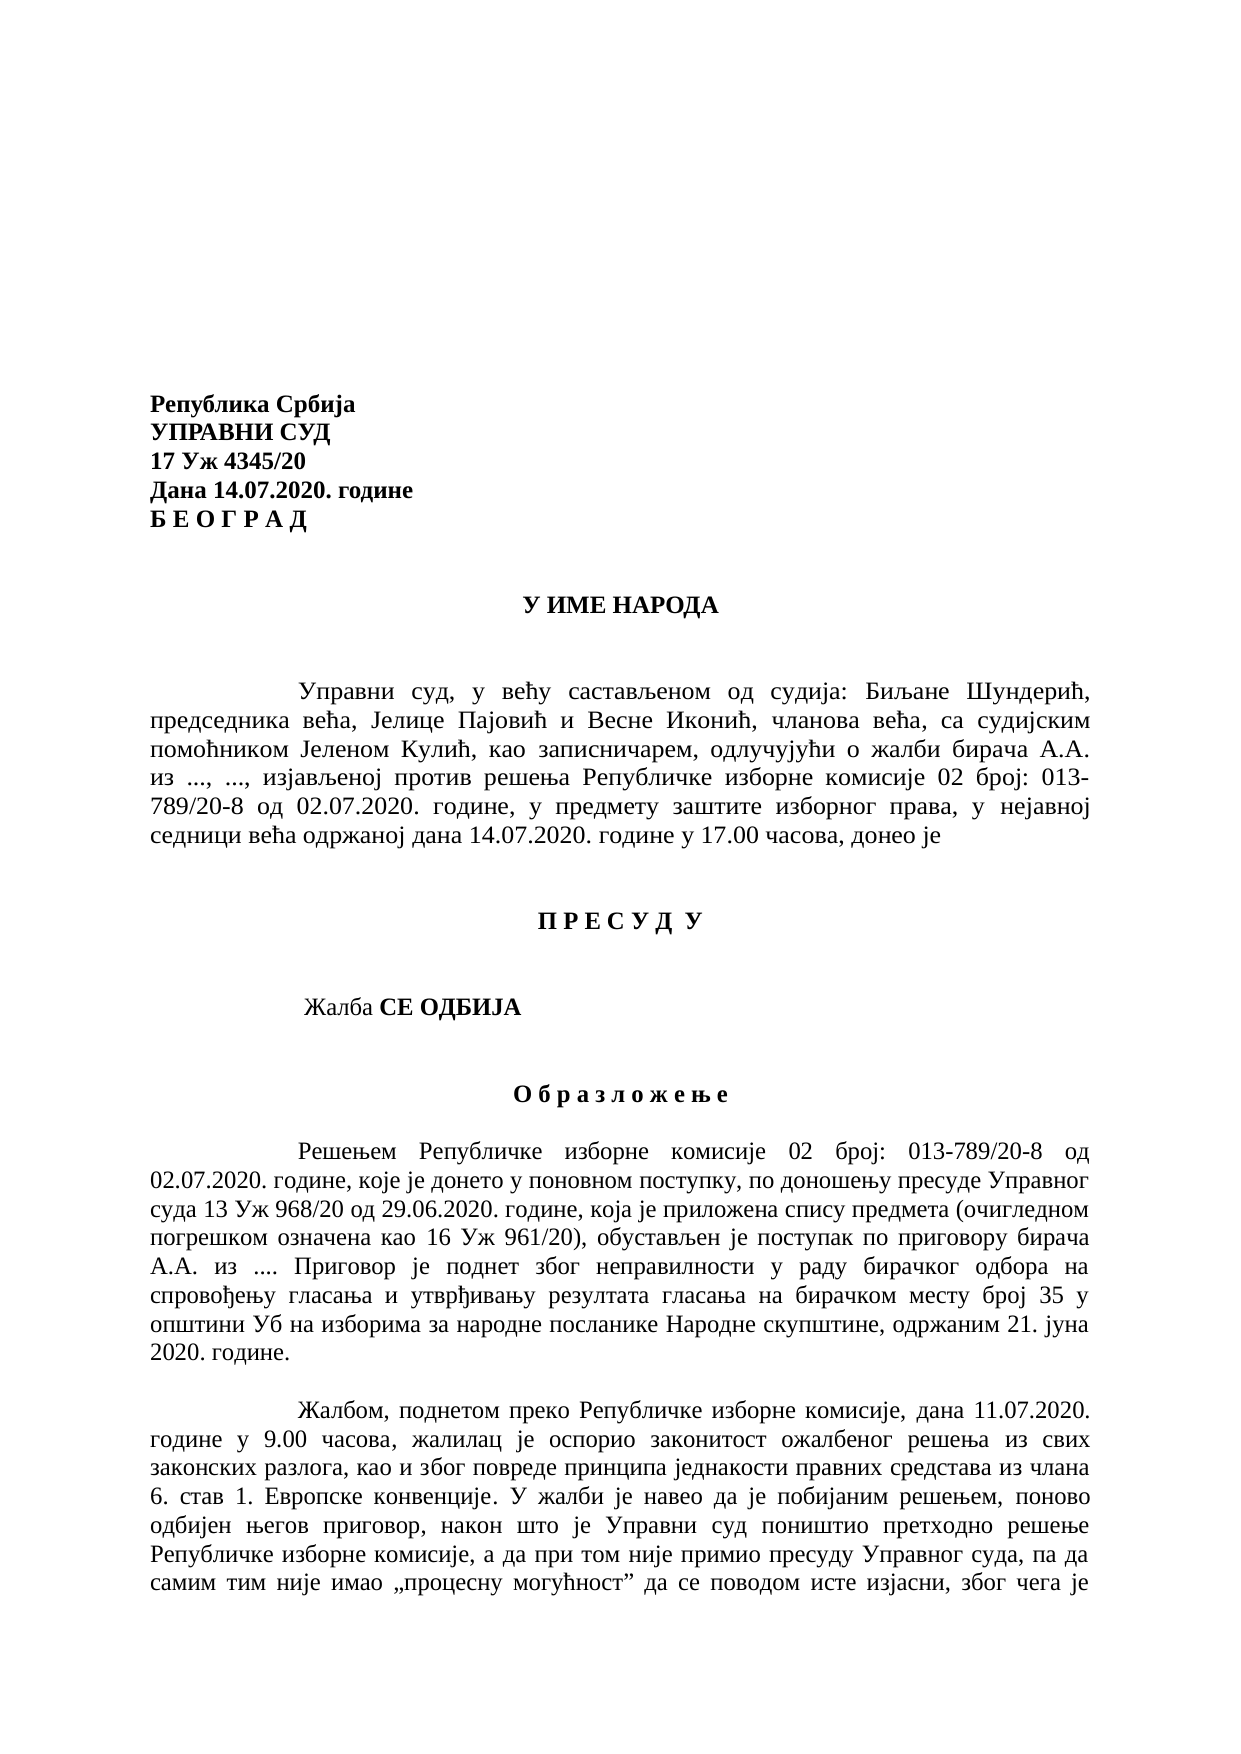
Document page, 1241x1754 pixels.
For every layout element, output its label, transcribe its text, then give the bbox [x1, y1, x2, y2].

text Жалба СЕ ОДБИЈА [150, 992, 1091, 1021]
text 17 Уж 4345/20 [150, 446, 1091, 475]
text У ИМЕ НАРОДА [150, 590, 1091, 619]
text Република Србија [150, 148, 1091, 417]
text Дана 14.07.2020. године [150, 475, 1091, 504]
text О б р а з л о ж е њ е [150, 1079, 1091, 1107]
text Б Е О Г Р А Д [150, 504, 1091, 532]
text Управни суд, у већу састављеном од судија: Биљане Шундерић, председника већа, Јелице Пајовић и Весне Иконић, чланова већа, са судијским помоћником Јеленом Кулић, као записничарем, одлучујући о жалби бирача A.A. из ..., ..., изјављеној против решења Републичке изборне комисије 02 број: 013-789/20-8 од 02.07.2020. године, у предмету заштите изборног права, у нејавној седници већа одржаној дана 14.07.2020. године у 17.00 часова, донео је [150, 676, 1091, 849]
text Решењем Републичке изборне комисије 02 број: 013-789/20-8 од 02.07.2020. године, које је донето у поновном поступку, по доношењу пресуде Управног суда 13 Уж 968/20 од 29.06.2020. године, која је приложена спису предмета (очигледном погрешком означена као 16 Уж 961/20), обустављен је поступак по приговору бирача A.A. из .... Приговор је поднет због неправилности у раду бирачког одбора на спровођењу гласања и утврђивању резултата гласања на бирачком месту број 35 у општини Уб на изборима за народне посланике Народне скупштине, одржаним 21. јуна 2020. године. [150, 1136, 1091, 1366]
text П Р Е С У Д У [150, 906, 1091, 935]
text Жалбом, поднетом преко Републичке изборне комисије, дана 11.07.2020. године у 9.00 часова, жалилац је оспорио законитост ожалбеног решења из свих законских разлога, као и због повреде принципа једнакости правних средстава из члана 6. став 1. Европске конвенције. У жалби је навео да је побијаним решењем, поново одбијен његов приговор, након што је Управни суд поништио претходно решење Републичке изборне комисије, а да при том није примио пресуду Управног суда, па да самим тим није имао „процесну могућност” да се поводом исте изјасни, због чега је [150, 1395, 1091, 1596]
text УПРАВНИ СУД [150, 417, 1091, 446]
